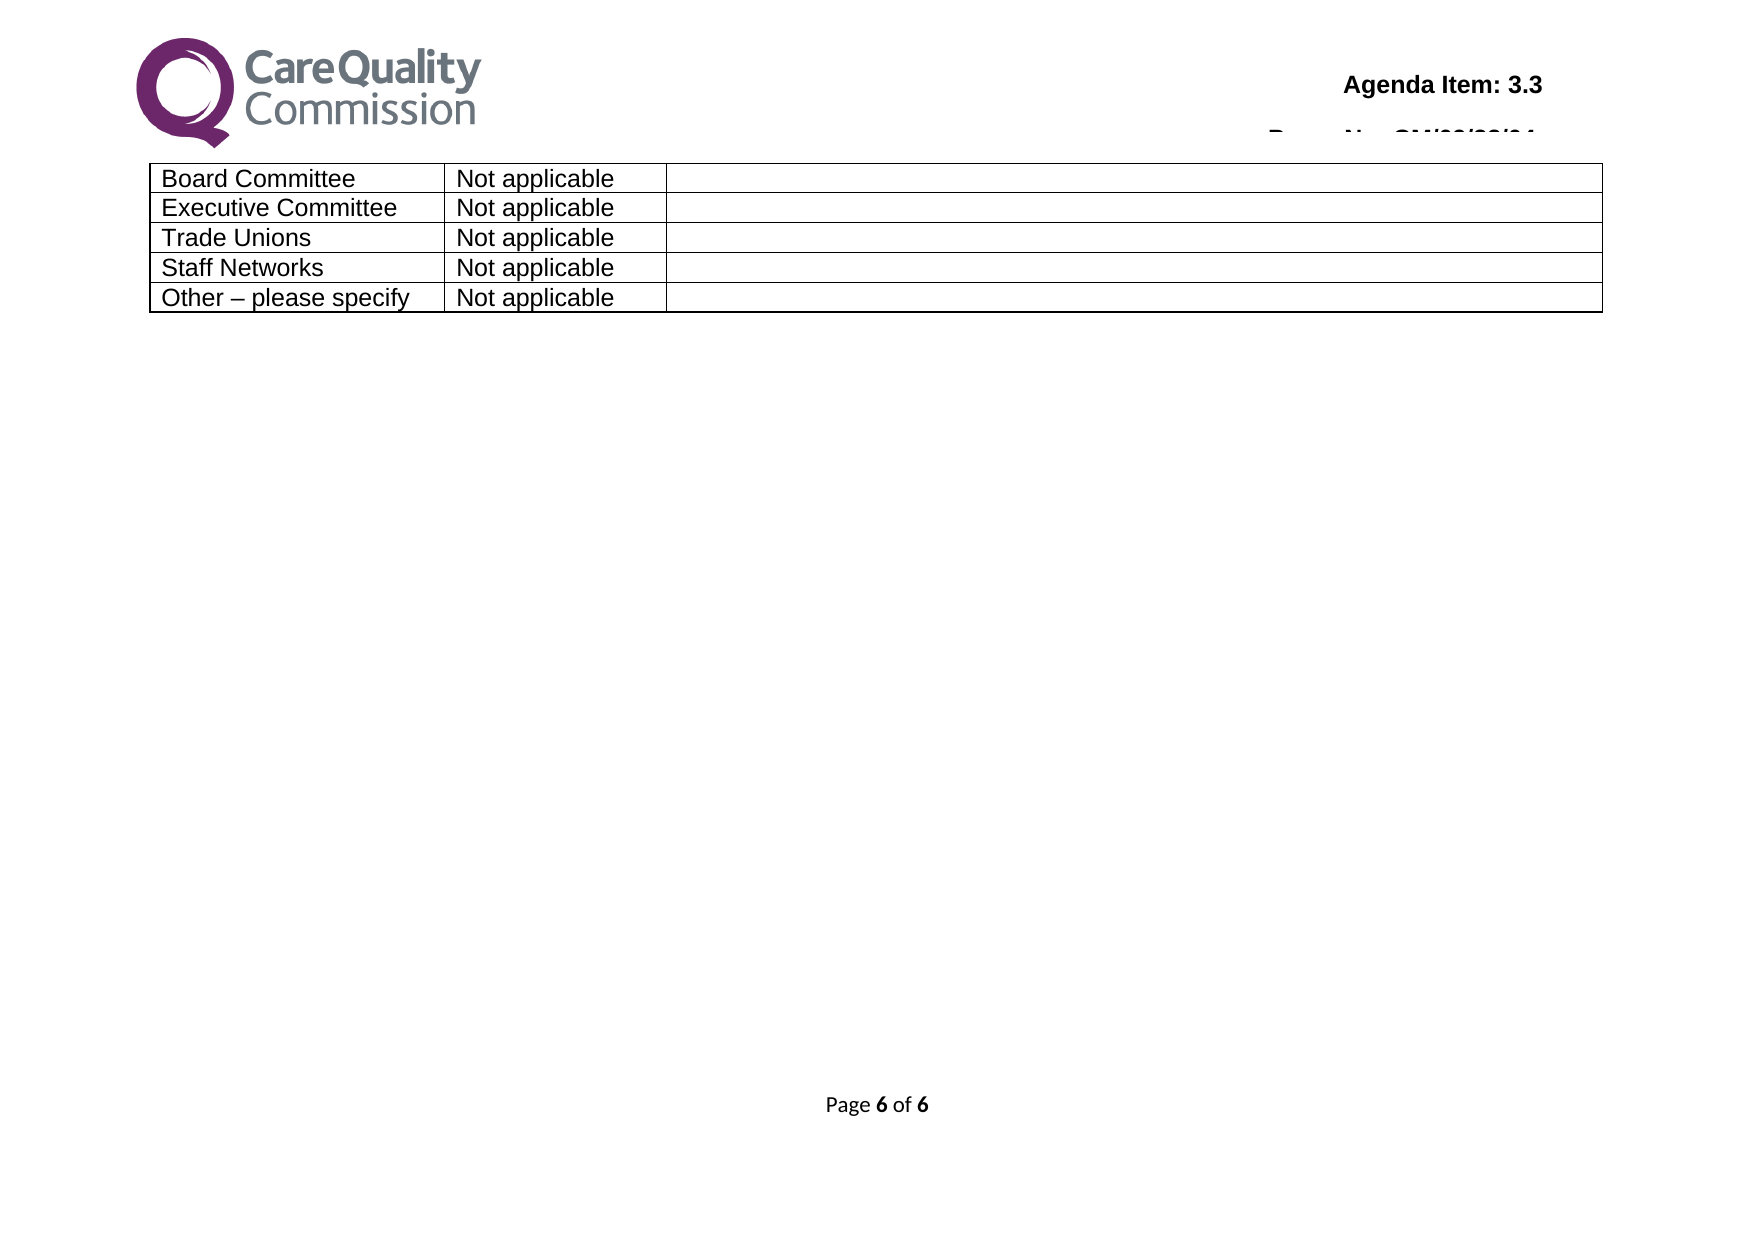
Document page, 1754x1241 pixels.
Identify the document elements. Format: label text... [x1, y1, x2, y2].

table_cell Trade Unions [151, 223, 444, 252]
table_cell Not applicable [445, 253, 666, 282]
table_cell Not applicable [445, 223, 666, 252]
table_cell Board Committee [151, 164, 444, 192]
table_cell [667, 193, 1602, 222]
table_cell Not applicable [445, 164, 666, 192]
table_cell Not applicable [445, 283, 666, 311]
table_cell Not applicable [445, 193, 666, 222]
table_cell Staff Networks [151, 253, 444, 282]
table_cell [667, 223, 1602, 252]
table_cell Other – please specify [151, 283, 444, 311]
table_cell [667, 253, 1602, 282]
table_cell [667, 164, 1602, 192]
table_cell Executive Committee [151, 193, 444, 222]
table_cell [667, 283, 1602, 311]
